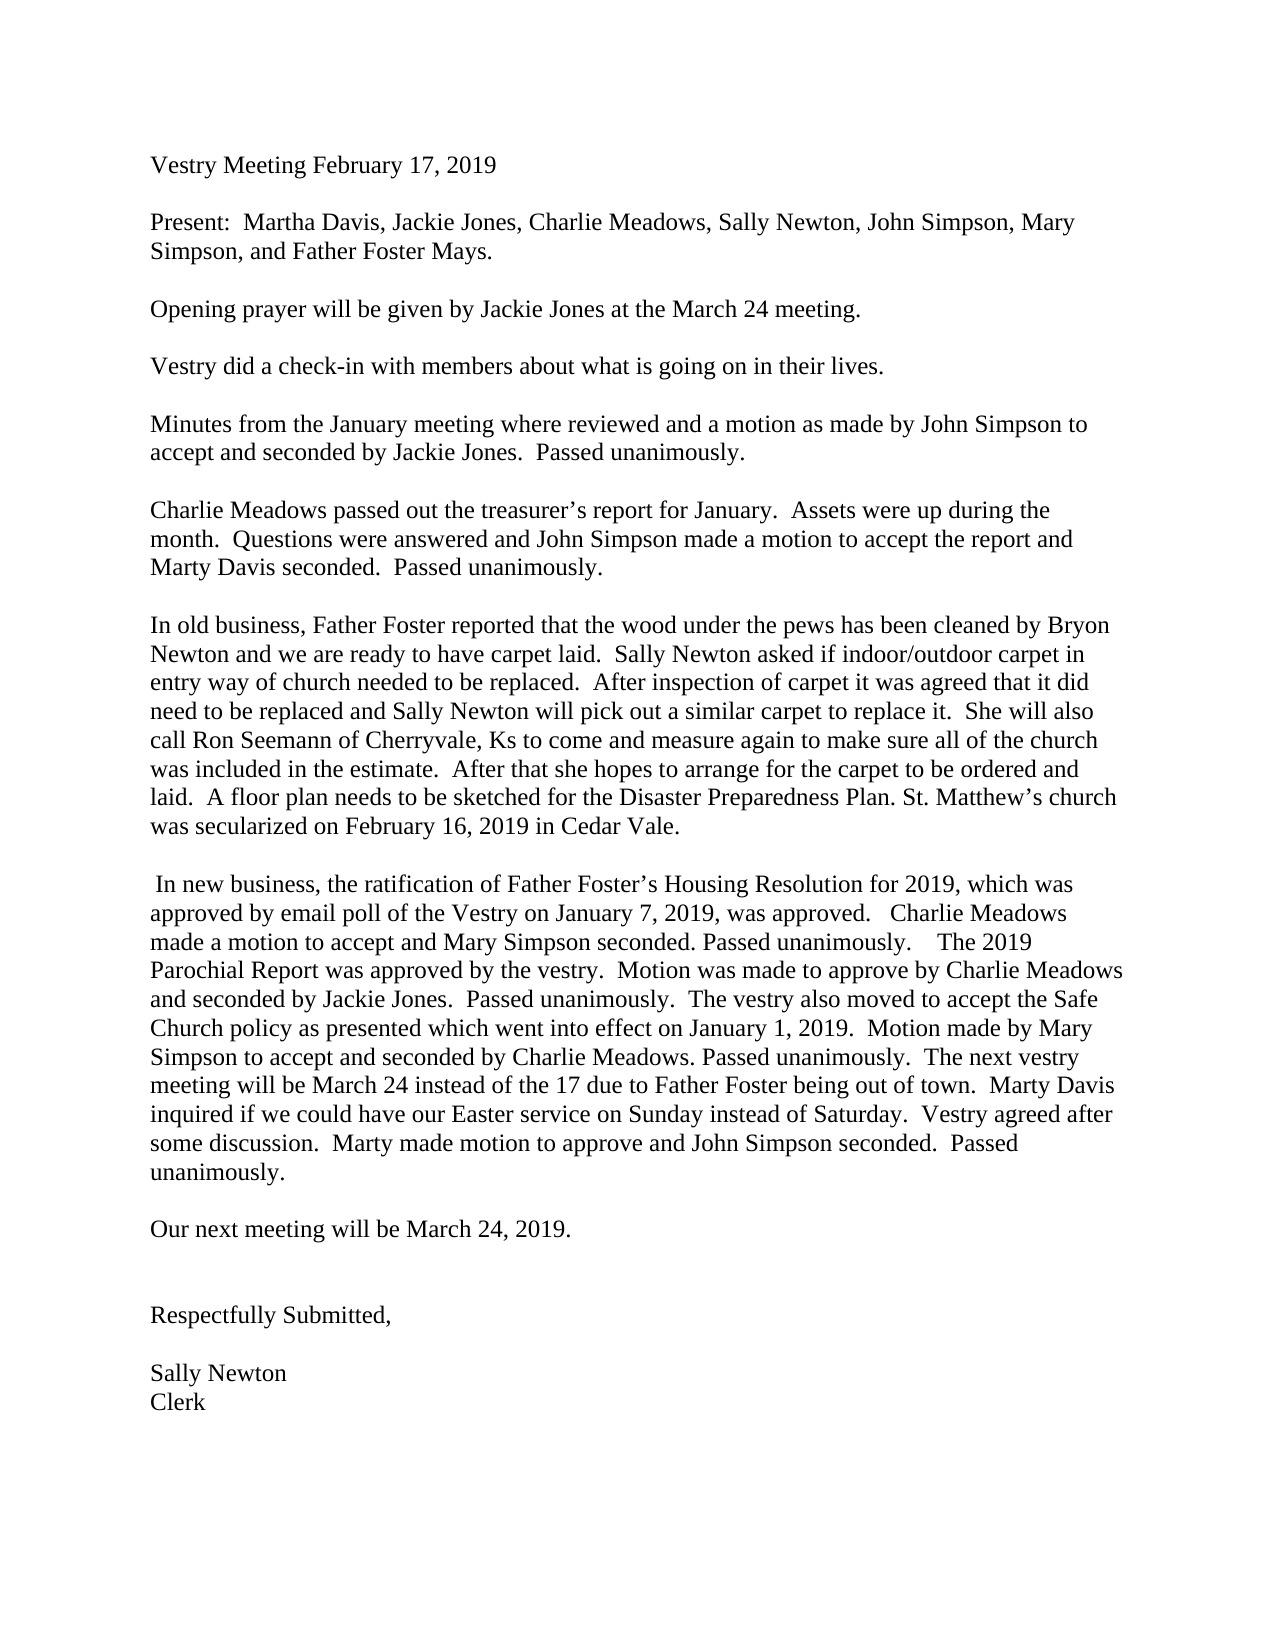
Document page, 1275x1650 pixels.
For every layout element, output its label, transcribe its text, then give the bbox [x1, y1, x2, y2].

text In new business, the ratification of Father Foster’s Housing Resolution for 2019, which was approved by email poll of the Vestry on January 7, 2019, was approved. Charlie Meadows made a motion to accept and Mary Simpson seconded. Passed unanimously. The 2019 Parochial Report was approved by the vestry. Motion was made to approve by Charlie Meadows and seconded by Jackie Jones. Passed unanimously. The vestry also moved to accept the Safe Church policy as presented which went into effect on January 1, 2019. Motion made by Mary Simpson to accept and seconded by Charlie Meadows. Passed unanimously. The next vestry meeting will be March 24 instead of the 17 due to Father Foster being out of town. Marty Davis inquired if we could have our Easter service on Sunday instead of Saturday. Vestry agreed after some discussion. Marty made motion to approve and John Simpson seconded. Passed unanimously. [150, 869, 1125, 1185]
text Opening prayer will be given by Jackie Jones at the March 24 meeting. [150, 294, 1125, 322]
text Sally Newton [150, 1358, 1125, 1387]
text In old business, Father Foster reported that the wood under the pews has been cleaned by Bryon Newton and we are ready to have carpet laid. Sally Newton asked if indoor/outdoor carpet in entry way of church needed to be replaced. After inspection of carpet it was agreed that it did need to be replaced and Sally Newton will pick out a similar carpet to replace it. She will also call Ron Seemann of Cherryvale, Ks to come and measure again to make sure all of the church was included in the estimate. After that she hopes to arrange for the carpet to be ordered and laid. A floor plan needs to be sketched for the Disaster Preparedness Plan. St. Matthew’s church was secularized on February 16, 2019 in Cedar Vale. [150, 610, 1125, 840]
text Vestry Meeting February 17, 2019 [150, 150, 1125, 179]
text Charlie Meadows passed out the treasurer’s report for January. Assets were up during the month. Questions were answered and John Simpson made a motion to accept the report and Marty Davis seconded. Passed unanimously. [150, 495, 1125, 581]
text Present: Martha Davis, Jackie Jones, Charlie Meadows, Sally Newton, John Simpson, Mary Simpson, and Father Foster Mays. [150, 207, 1125, 265]
text Clerk [150, 1387, 1125, 1415]
text Respectfully Submitted, [150, 1300, 1125, 1329]
text Minutes from the January meeting where reviewed and a motion as made by John Simpson to accept and seconded by Jackie Jones. Passed unanimously. [150, 409, 1125, 466]
text Our next meeting will be March 24, 2019. [150, 1214, 1125, 1243]
text Vestry did a check-in with members about what is going on in their lives. [150, 351, 1125, 380]
